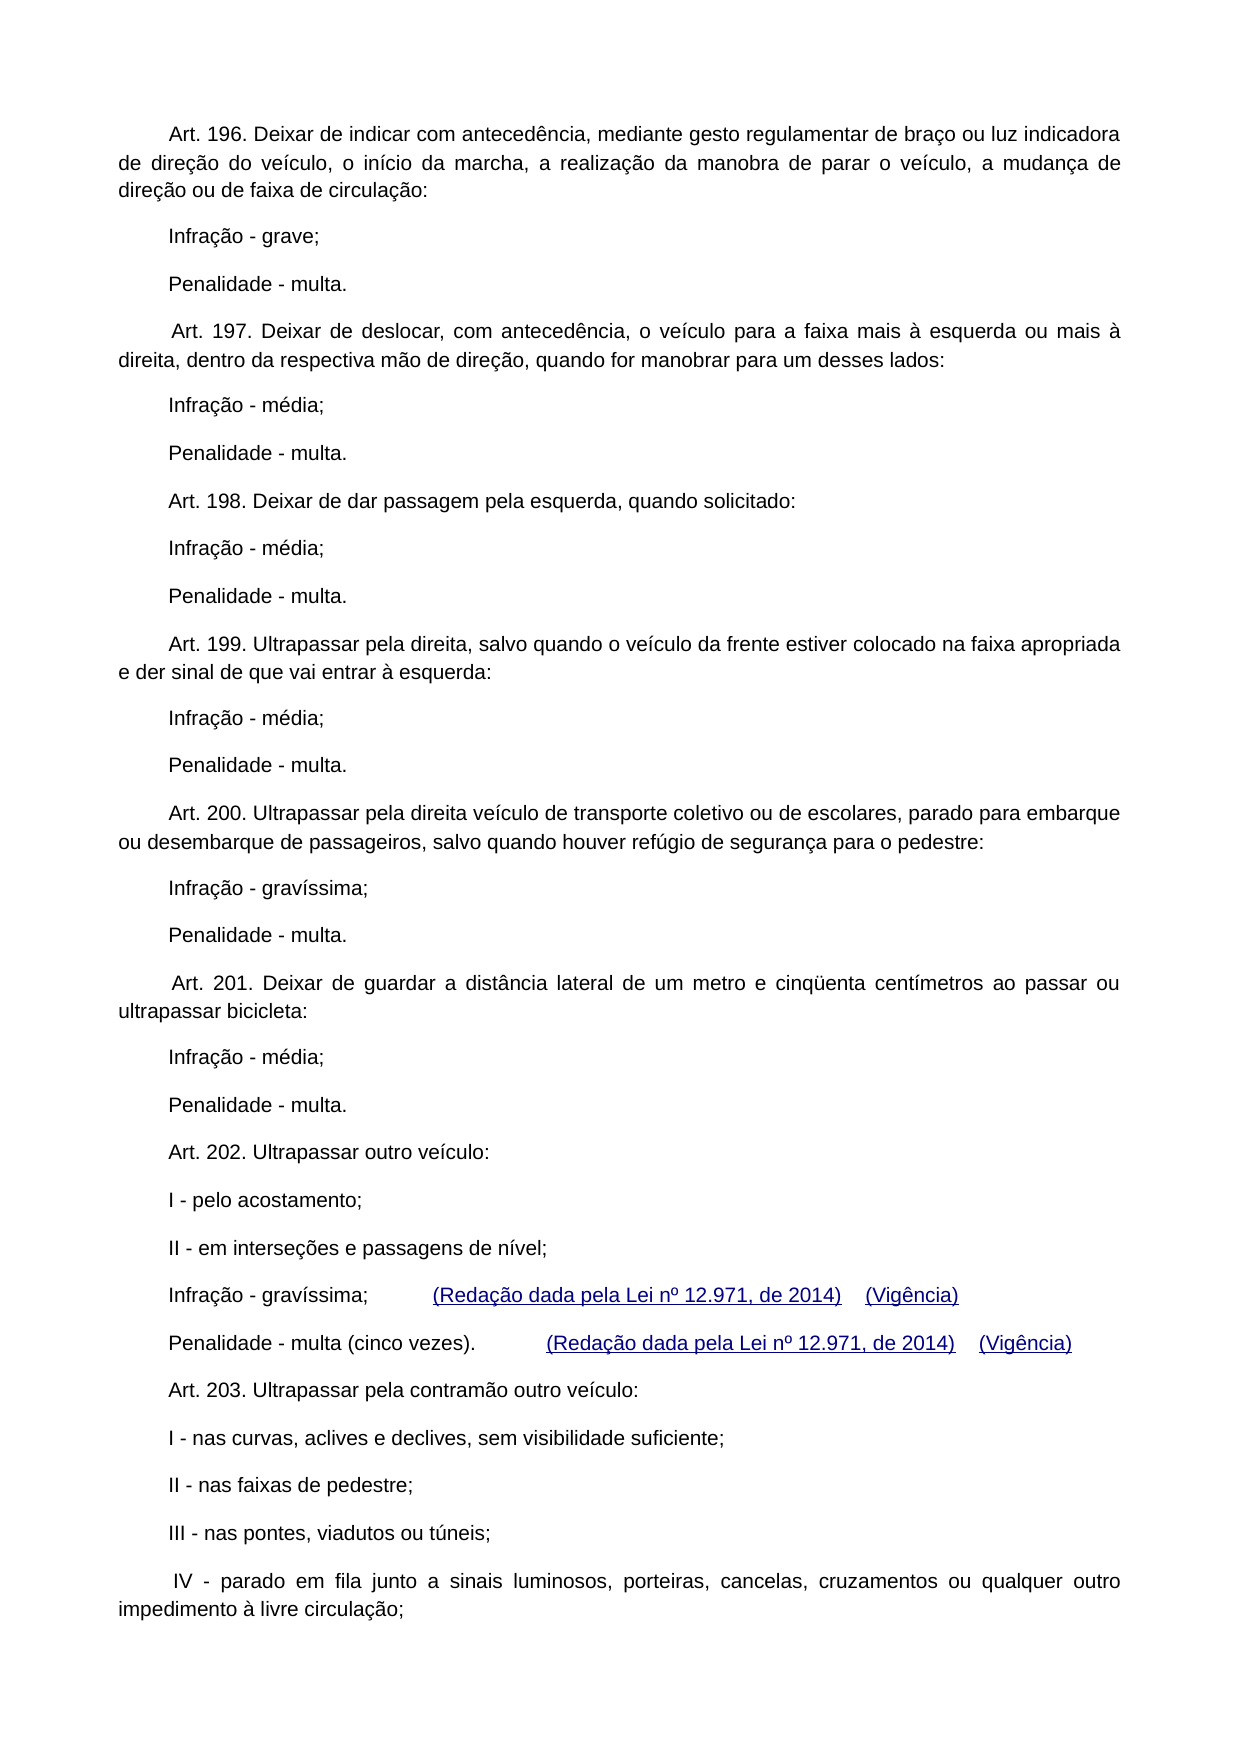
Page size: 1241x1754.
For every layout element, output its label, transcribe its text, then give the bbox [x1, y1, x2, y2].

text Infração - gravíssima; (Redação dada pela Lei nº 12.971, de 2014) (Vigência) [118, 1279, 1122, 1308]
text Infração - grave; [118, 220, 1122, 249]
text II - em interseções e passagens de nível; [118, 1232, 1122, 1260]
text Art. 197. Deixar de deslocar, com antecedência, o veículo para a faixa mais à esquerda ou mais à direita, dentro da respectiva mão de direção, quando for manobrar para um desses lados: [118, 315, 1122, 371]
text III - nas pontes, viadutos ou túneis; [118, 1517, 1122, 1546]
text Infração - média; [118, 532, 1122, 561]
text Infração - média; [118, 389, 1122, 418]
text Infração - média; [118, 1041, 1122, 1070]
text IV - parado em fila junto a sinais luminosos, porteiras, cancelas, cruzamentos ou qualquer outro impedimento à livre circulação; [118, 1565, 1122, 1621]
text Penalidade - multa. [118, 1089, 1122, 1117]
text II - nas faixas de pedestre; [118, 1469, 1122, 1498]
text Infração - média; [118, 702, 1122, 731]
text Art. 199. Ultrapassar pela direita, salvo quando o veículo da frente estiver colocado na faixa apropriada e der sinal de que vai entrar à esquerda: [118, 628, 1122, 684]
text Art. 201. Deixar de guardar a distância lateral de um metro e cinqüenta centímetros ao passar ou ultrapassar bicicleta: [118, 967, 1122, 1023]
text I - nas curvas, aclives e declives, sem visibilidade suficiente; [118, 1422, 1122, 1451]
text Penalidade - multa (cinco vezes). (Redação dada pela Lei nº 12.971, de 2014) (Vigência) [118, 1327, 1122, 1356]
text Art. 203. Ultrapassar pela contramão outro veículo: [118, 1374, 1122, 1403]
text I - pelo acostamento; [118, 1184, 1122, 1213]
text Penalidade - multa. [118, 268, 1122, 296]
text Art. 200. Ultrapassar pela direita veículo de transporte coletivo ou de escolares, parado para embarque ou desembarque de passageiros, salvo quando houver refúgio de segurança para o pedestre: [118, 797, 1122, 853]
text Infração - gravíssima; [118, 872, 1122, 900]
text Penalidade - multa. [118, 437, 1122, 466]
text Art. 202. Ultrapassar outro veículo: [118, 1136, 1122, 1165]
text Penalidade - multa. [118, 919, 1122, 948]
text Art. 196. Deixar de indicar com antecedência, mediante gesto regulamentar de braço ou luz indicadora de direção do veículo, o início da marcha, a realização da manobra de parar o veículo, a mudança de direção ou de faixa de circulação: [118, 118, 1122, 202]
text Art. 198. Deixar de dar passagem pela esquerda, quando solicitado: [118, 485, 1122, 513]
text Penalidade - multa. [118, 749, 1122, 778]
text Penalidade - multa. [118, 580, 1122, 609]
